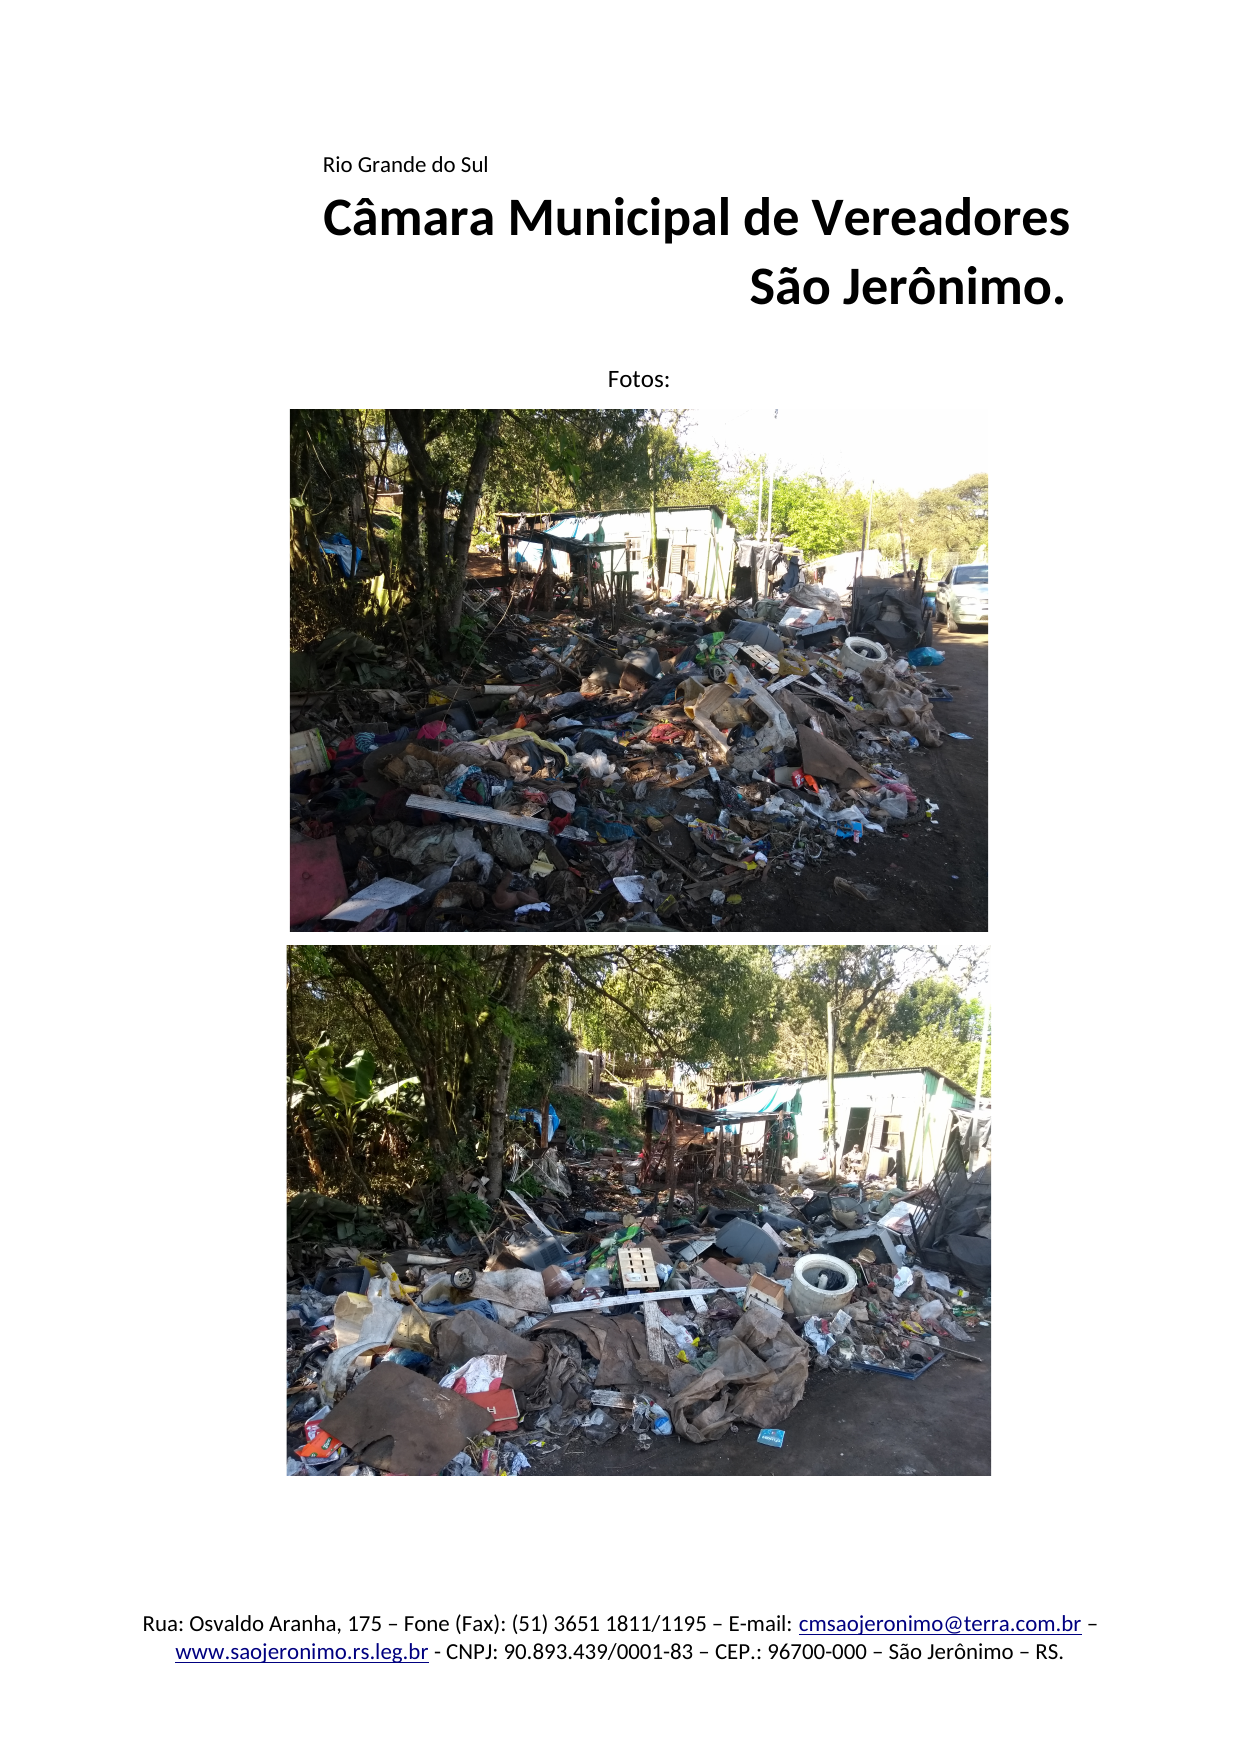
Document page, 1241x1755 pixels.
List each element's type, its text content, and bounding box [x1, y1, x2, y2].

text Fotos: [169, 363, 1109, 394]
